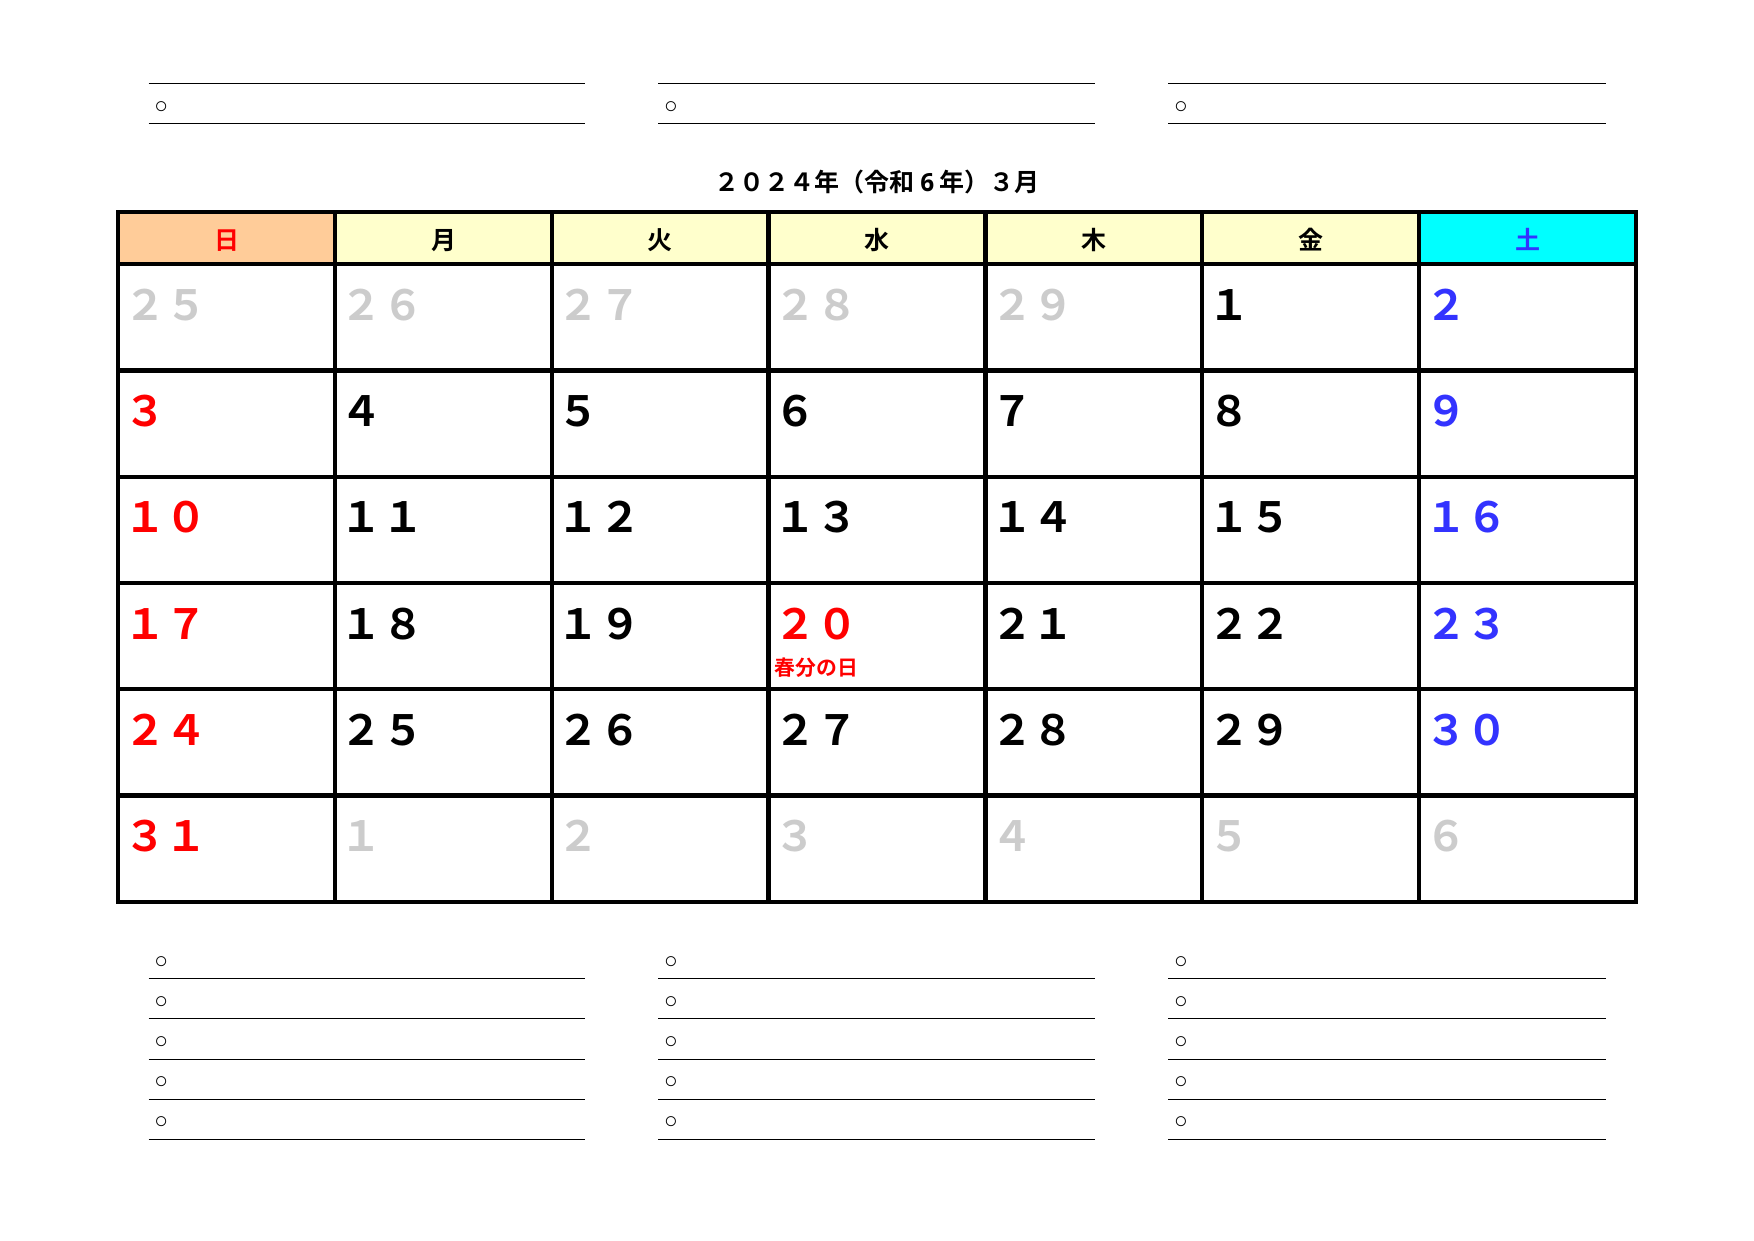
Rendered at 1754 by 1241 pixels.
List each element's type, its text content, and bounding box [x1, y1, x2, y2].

table_cell １８ [337, 585, 550, 687]
table_cell ２７ [771, 691, 983, 793]
table_cell ６ [1421, 798, 1634, 899]
table_cell ３１ [120, 798, 333, 899]
table_cell １１ [337, 479, 550, 581]
table_cell ○ [1168, 84, 1606, 123]
table_cell ○ [149, 1060, 585, 1099]
table_cell １７ [120, 585, 333, 687]
table_cell ２７ [554, 266, 766, 368]
table_cell １ [337, 798, 550, 899]
table_cell 月 [337, 214, 550, 262]
table_cell ５ [1204, 798, 1417, 899]
table_cell ○ [149, 1019, 585, 1058]
table_cell ○ [658, 1100, 1095, 1139]
table_cell １３ [771, 479, 983, 581]
table_cell ４ [337, 373, 550, 474]
table_cell ○ [658, 1019, 1095, 1058]
table_cell [585, 978, 658, 1018]
table_cell ２４ [120, 691, 333, 793]
table_cell ２ [1421, 266, 1634, 368]
table_cell ２６ [337, 266, 550, 368]
table_header [585, 938, 658, 978]
table_cell ○ [1168, 1100, 1606, 1139]
table_cell ８ [1204, 373, 1417, 474]
table_cell ２５ [120, 266, 333, 368]
table_cell ６ [771, 373, 983, 474]
table_cell ３ [120, 373, 333, 474]
table_cell 火 [554, 214, 766, 262]
table_cell 日 [120, 214, 333, 262]
table_cell [585, 1099, 658, 1139]
table_cell ２２ [1204, 585, 1417, 687]
table_cell ○ [658, 1060, 1095, 1099]
table_cell １５ [1204, 479, 1417, 581]
table_cell ３０ [1421, 691, 1634, 793]
table_cell ○ [149, 1100, 585, 1139]
table_cell ○ [658, 84, 1095, 123]
table_cell ○ [1168, 979, 1606, 1018]
table_header ○ [149, 938, 585, 978]
table_cell [1095, 978, 1168, 1018]
table_cell 水 [771, 214, 983, 262]
table_cell ２９ [988, 266, 1200, 368]
table_cell ７ [988, 373, 1200, 474]
table_header [1095, 938, 1168, 978]
table_cell １２ [554, 479, 766, 581]
table_header ○ [658, 938, 1095, 978]
table_cell 土 [1421, 214, 1634, 262]
table_cell 木 [988, 214, 1200, 262]
table_cell ２１ [988, 585, 1200, 687]
table_cell [1095, 1099, 1168, 1139]
table_cell ９ [1421, 373, 1634, 474]
table_cell [585, 83, 658, 123]
table_cell [585, 1059, 658, 1099]
table_header ２０２４年（令和6年）３月 [118, 157, 1636, 210]
table_cell 金 [1204, 214, 1417, 262]
table_cell ○ [149, 979, 585, 1018]
table_cell １６ [1421, 479, 1634, 581]
table_cell [585, 1018, 658, 1058]
table_cell ２９ [1204, 691, 1417, 793]
table_cell ２５ [337, 691, 550, 793]
table_cell ３ [771, 798, 983, 899]
table_cell [1095, 83, 1168, 123]
table_cell ○ [1168, 1060, 1606, 1099]
table_cell ２６ [554, 691, 766, 793]
table_cell [1095, 1018, 1168, 1058]
table_cell ５ [554, 373, 766, 474]
table_cell ○ [149, 84, 585, 123]
table_cell ４ [988, 798, 1200, 899]
table_cell ○ [658, 979, 1095, 1018]
table_header ○ [1168, 938, 1606, 978]
table_cell ２８ [771, 266, 983, 368]
table_cell １９ [554, 585, 766, 687]
table_cell １４ [988, 479, 1200, 581]
table_cell ２３ [1421, 585, 1634, 687]
table_cell １０ [120, 479, 333, 581]
table_cell ２０ 春分の日 [771, 585, 983, 687]
table_cell [1095, 1059, 1168, 1099]
table_cell １ [1204, 266, 1417, 368]
table_cell ○ [1168, 1019, 1606, 1058]
table_cell ２８ [988, 691, 1200, 793]
table_cell ２ [554, 798, 766, 899]
